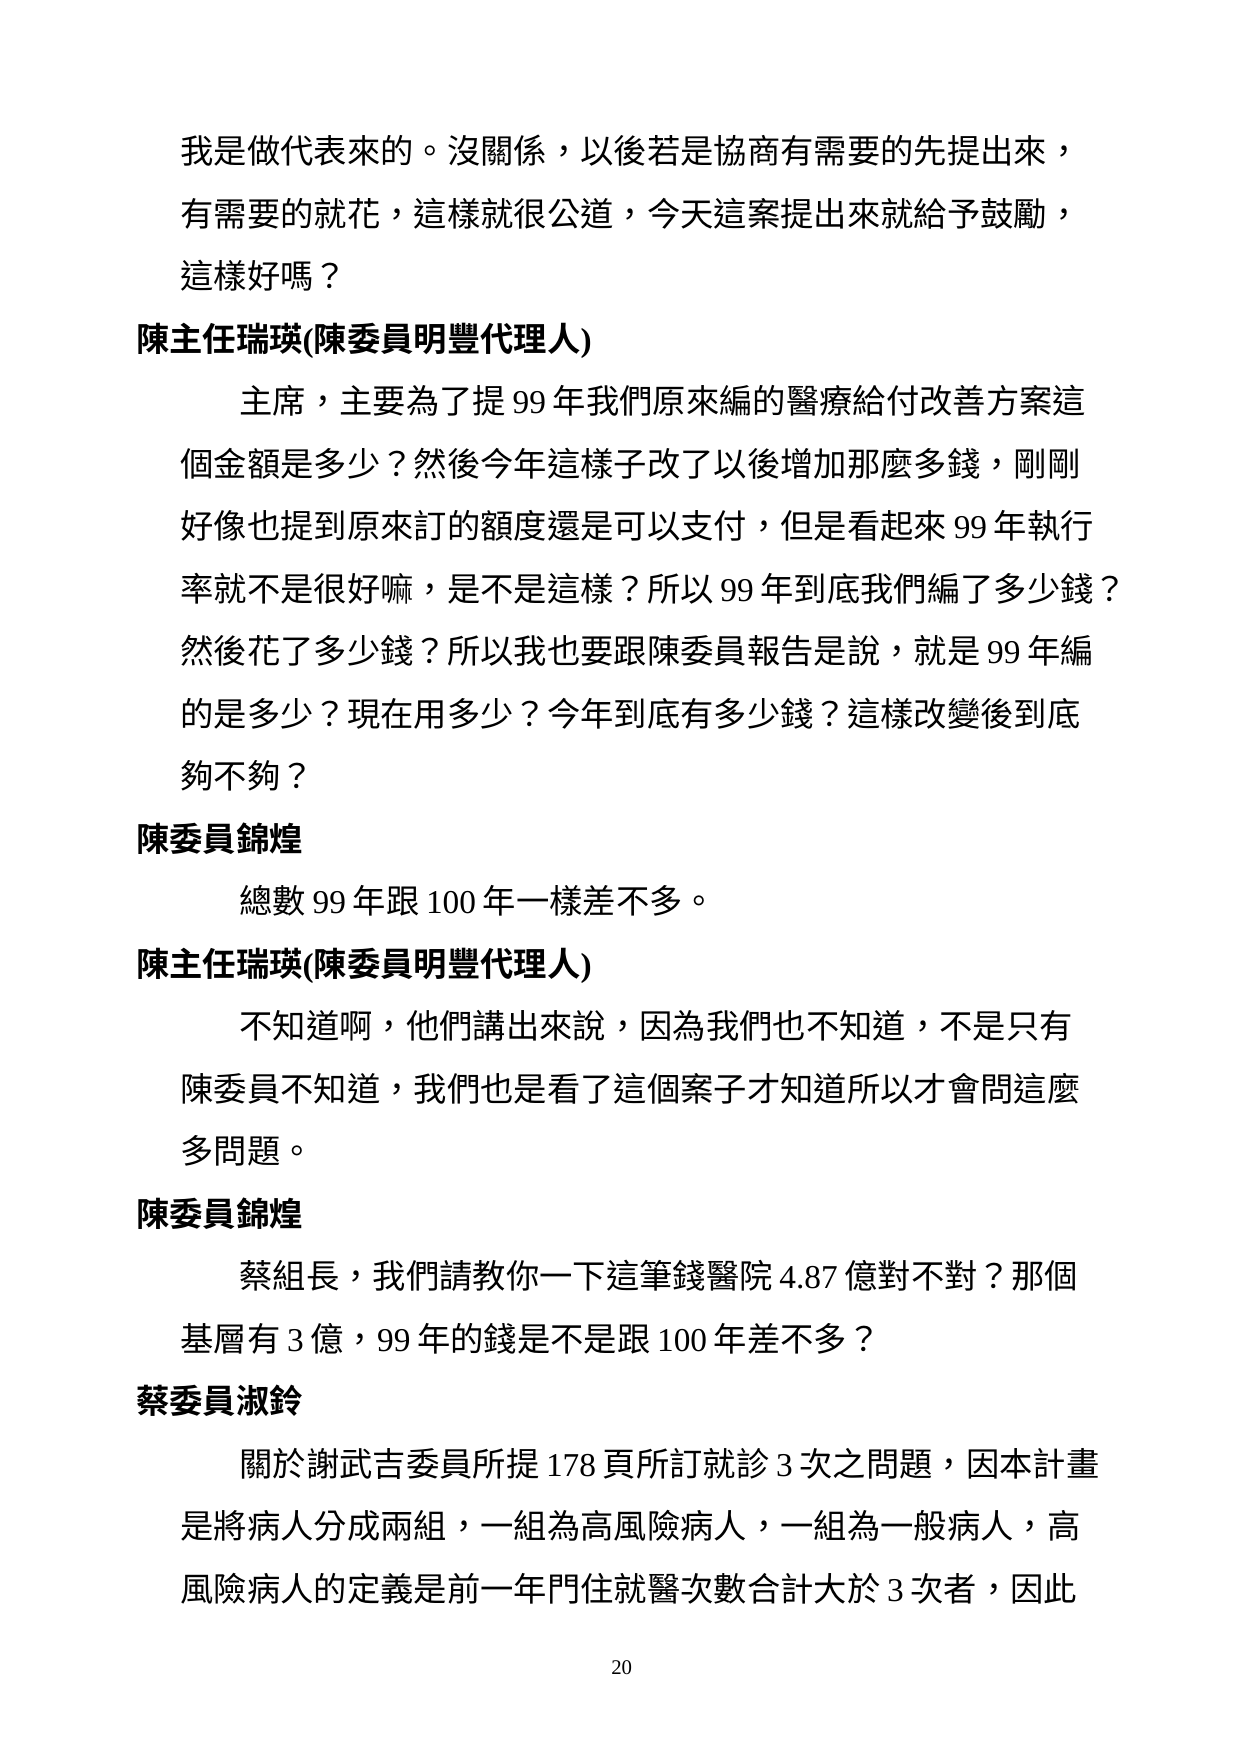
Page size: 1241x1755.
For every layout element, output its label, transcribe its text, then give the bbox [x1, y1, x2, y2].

text 不知道啊，他們講出來說，因為我們也不知道，不是只有陳委員不知道，我們也是看了這個案子才知道所以才會問這麼多問題。 [180, 983, 1104, 1170]
text 主席，主要為了提99年我們原來編的醫療給付改善方案這個金額是多少？然後今年這樣子改了以後增加那麼多錢，剛剛好像也提到原來訂的額度還是可以支付，但是看起來99年執行率就不是很好嘛，是不是這樣？所以99年到底我們編了多少錢？然後花了多少錢？所以我也要跟陳委員報告是說，就是99年編的是多少？現在用多少？今年到底有多少錢？這樣改變後到底夠不夠？ [180, 358, 1104, 795]
text 蔡組長，我們請教你一下這筆錢醫院4.87億對不對？那個基層有3億，99年的錢是不是跟100年差不多？ [180, 1233, 1104, 1358]
text 陳主任瑞瑛(陳委員明豐代理人) [136, 295, 1104, 358]
text 陳委員錦煌 [136, 1170, 1104, 1233]
text 總數99年跟100年一樣差不多。 [180, 858, 1104, 920]
text 關於謝武吉委員所提178頁所訂就診3次之問題，因本計畫是將病人分成兩組，一組為高風險病人，一組為一般病人，高風險病人的定義是前一年門住就醫次數合計大於3次者，因此該指標係病人分組指標，並不是只有門住大於3次的才收案。另一目的為對高風險的病人跟一般病人有不同程度的指標評估，所以才把病人分兩組。另謝謝陳委員很關心預算的部分，事實上我們在99年的時候，因寬編這個計畫一定的金額在這個論質的計畫裡面，但執行完後檢討發現可以得到獎勵款的醫院很少，那就代表99年沒有用完那個專款的意思。100年我們在17頁說明本方案的費用影響評估係假設方案在品質獎勵款的規定做了一些修正後，以99年的資料，可能就會變成有900多萬的費用可以發來鼓勵大家的。所以對於陳委員關心的部份，整體來講跟去年比金額不會增加，也就是在專款的部分不會因為這次的修正增加。 [180, 1420, 1104, 1608]
text 陳主任瑞瑛(陳委員明豐代理人) [136, 920, 1104, 983]
text 我在這報告一下，以後若是醫界有重點協商麻煩先告知，不要到現在才知道，我先跟各位報告，有比較重要的像這從33萬變1000萬就是重點，協商告知我一下，看有沒有需要。像現在協商，不然付費委員8、9個，我如果說反對他們又不高興了，我是做代表來的。沒關係，以後若是協商有需要的先提出來，有需要的就花，這樣就很公道，今天這案提出來就給予鼓勵，這樣好嗎？ [180, 108, 1104, 295]
text 陳委員錦煌 [136, 795, 1104, 858]
text 蔡委員淑鈴 [136, 1358, 1104, 1420]
